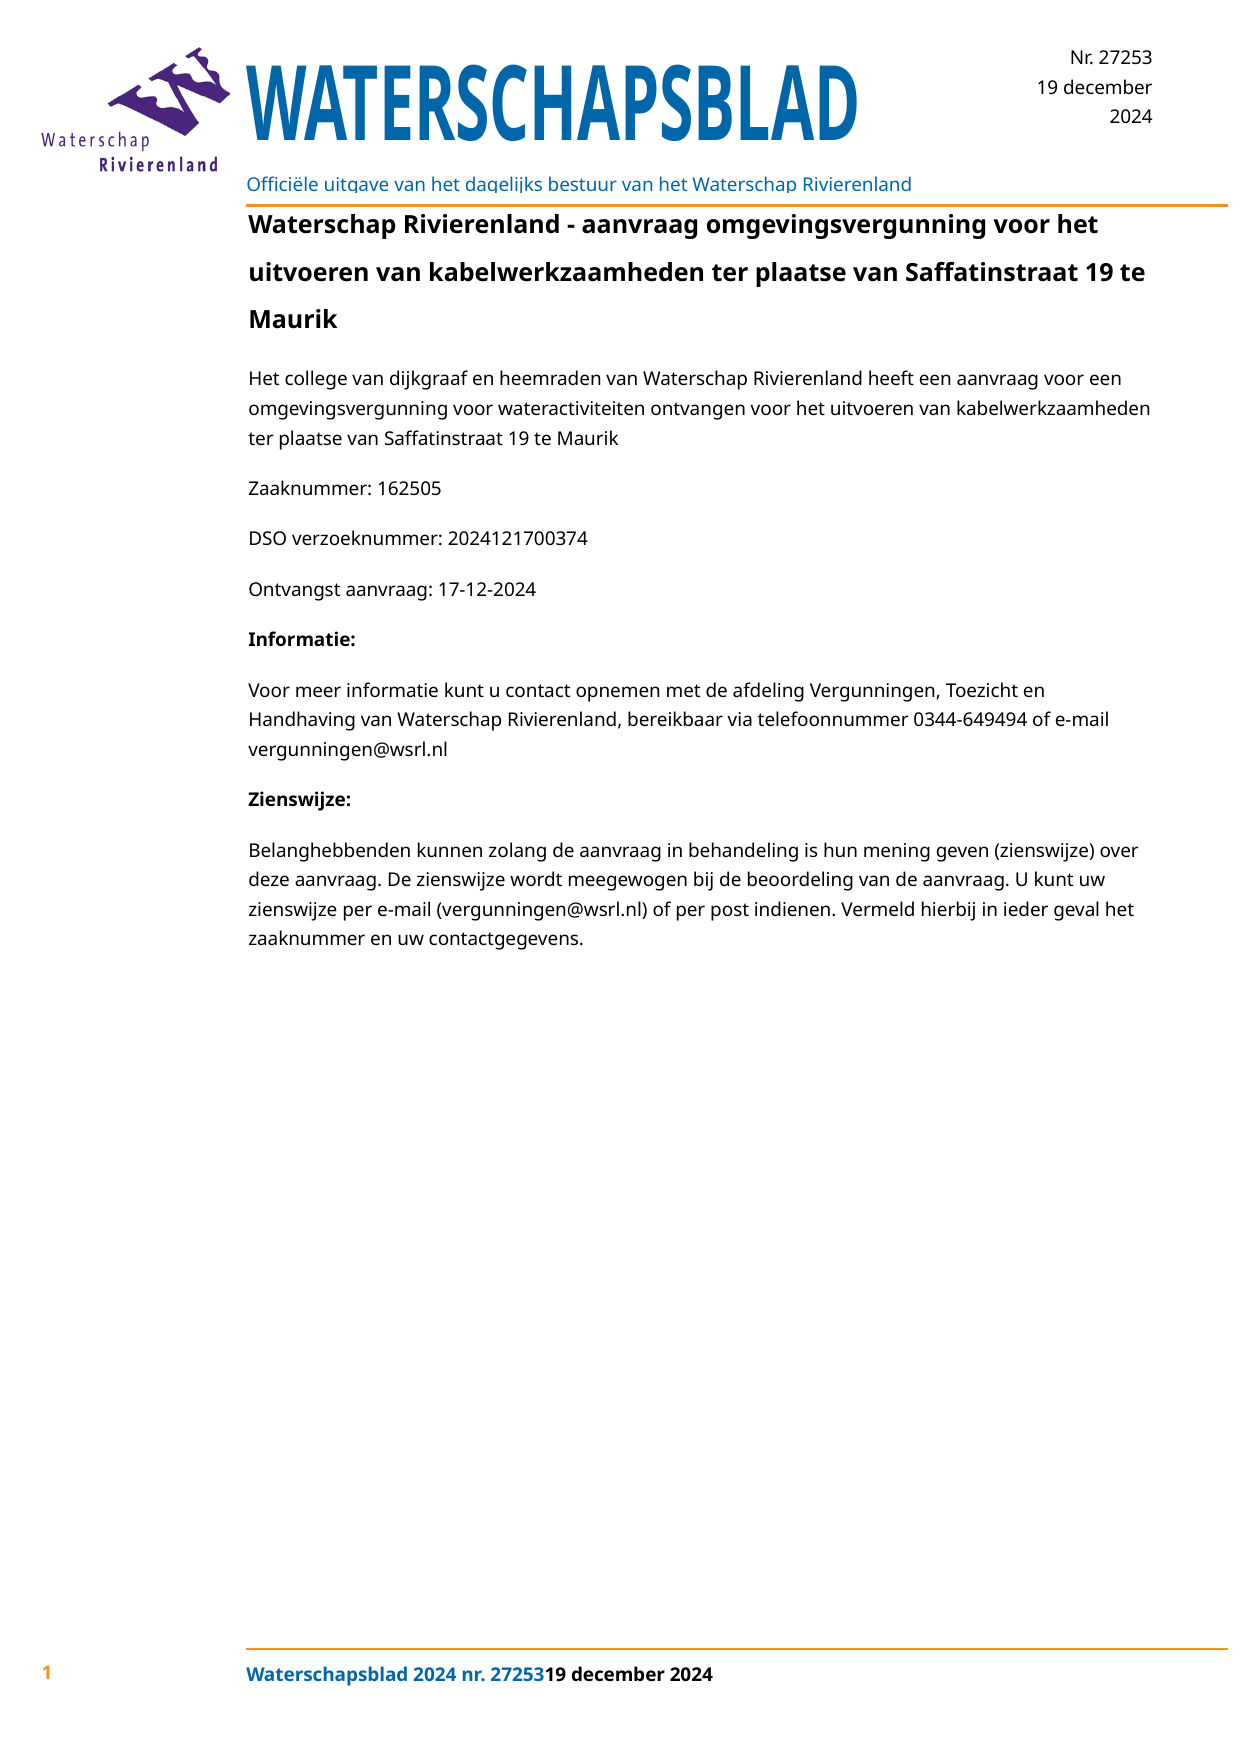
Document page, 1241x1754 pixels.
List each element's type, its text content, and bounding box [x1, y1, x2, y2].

text Voor meer informatie kunt u contact opnemen met de afdeling Vergunningen, Toezicht en Handhaving van Waterschap Rivierenland, bereikbaar via telefoonnummer 0344-649494 of e-mail vergunningen@wsrl.nl [248, 677, 1152, 762]
text Waterschap Rivierenland - aanvraag omgevingsvergunning voor het uitvoeren van kabelwerkzaamheden ter plaatse van Saffatinstraat 19 te Maurik [248, 207, 1152, 336]
text Informatie: [248, 626, 1152, 652]
text Zaaknummer: 162505 [248, 475, 1152, 501]
picture [41, 47, 231, 172]
text Het college van dijkgraaf en heemraden van Waterschap Rivierenland heeft een aanvraag voor een omgevingsvergunning voor wateractiviteiten ontvangen voor het uitvoeren van kabelwerkzaamheden ter plaatse van Saffatinstraat 19 te Maurik [248, 366, 1152, 450]
text Ontvangst aanvraag: 17-12-2024 [248, 576, 1152, 602]
text DSO verzoeknummer: 2024121700374 [248, 526, 1152, 551]
text Zienswijze: [248, 786, 1152, 812]
text Belanghebbenden kunnen zolang de aanvraag in behandeling is hun mening geven (zienswijze) over deze aanvraag. De zienswijze wordt meegewogen bij de beoordeling van de aanvraag. U kunt uw zienswijze per e-mail (vergunningen@wsrl.nl) of per post indienen. Vermeld hierbij in ieder geval het zaaknummer en uw contactgegevens. [248, 837, 1152, 951]
